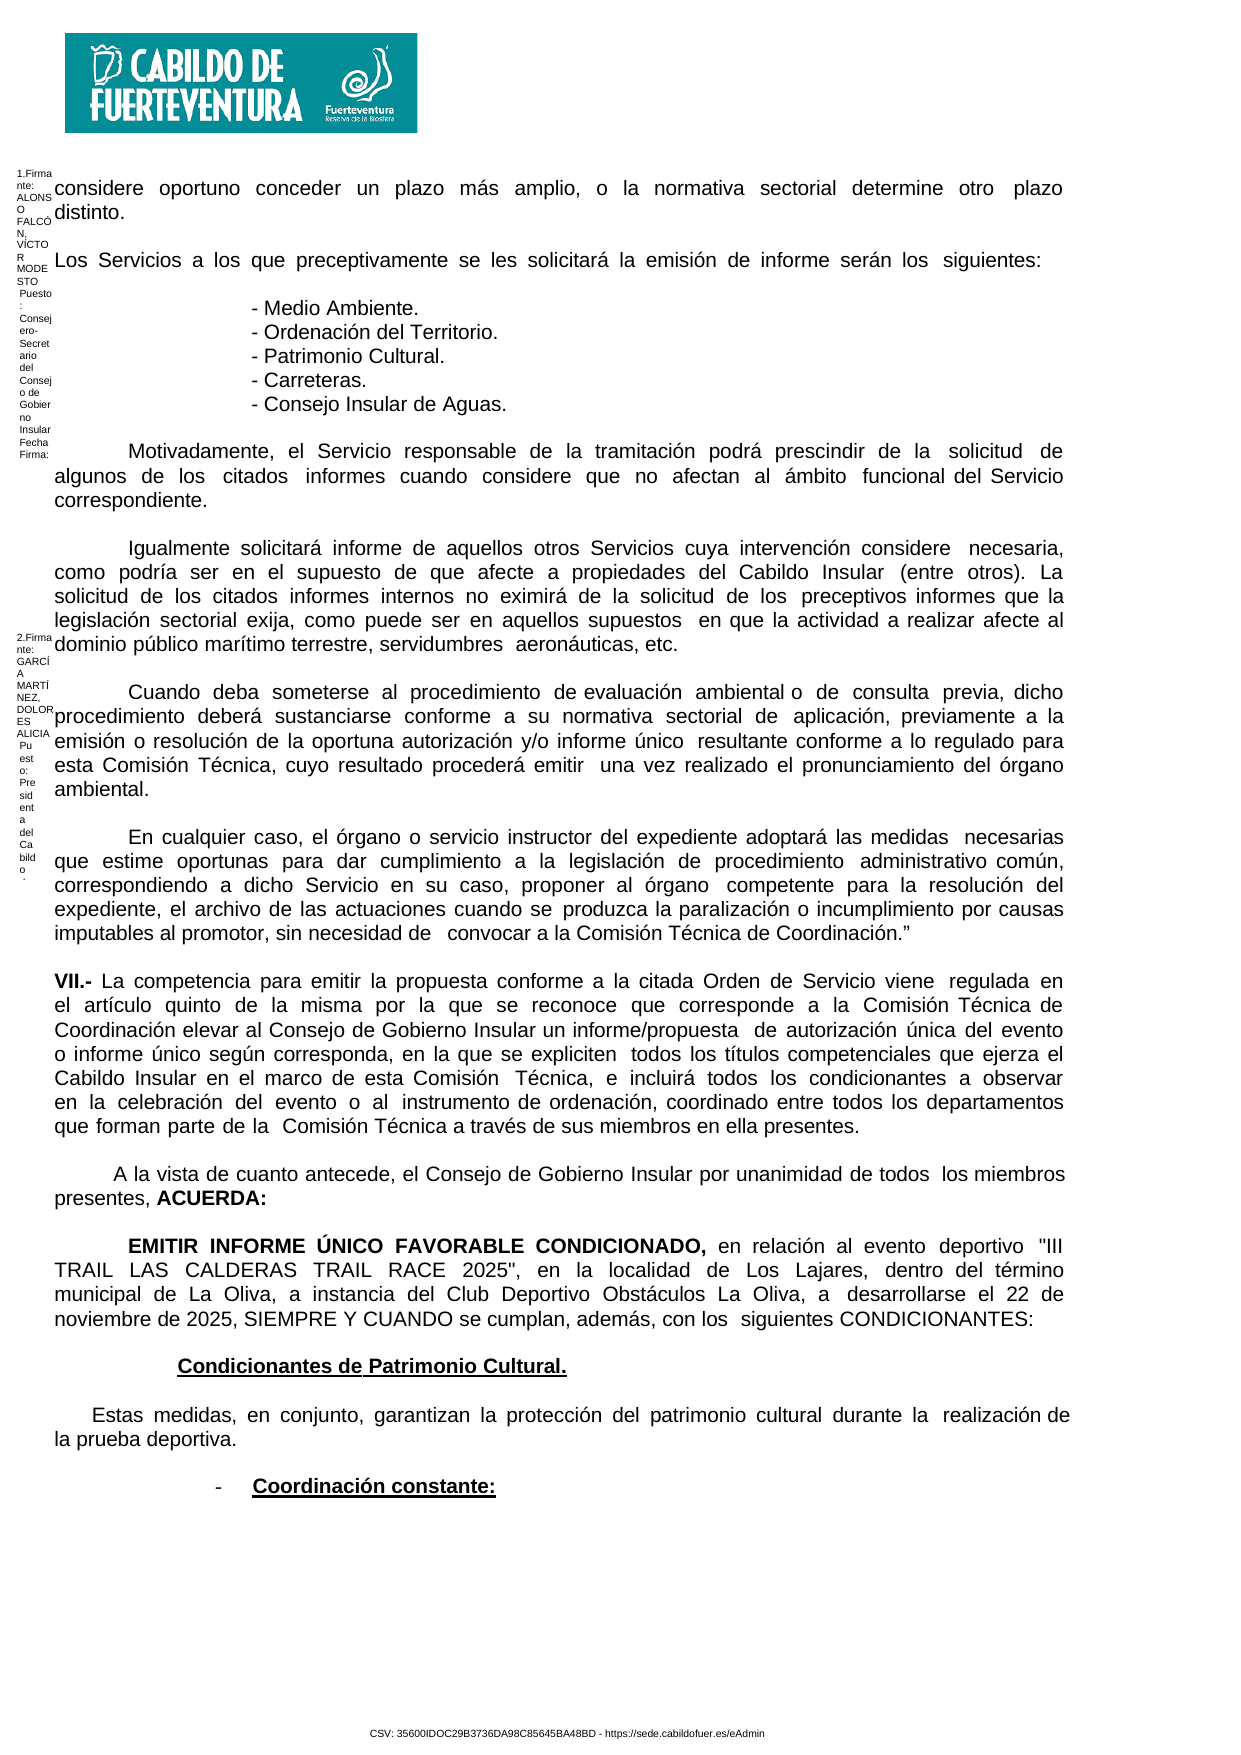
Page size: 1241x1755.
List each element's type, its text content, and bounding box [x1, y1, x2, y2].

text [14, 631, 54, 879]
list Carreteras. [251, 368, 1241, 392]
list Ordenación del Territorio. [251, 320, 1241, 344]
text [14, 167, 54, 463]
list Consejo Insular de Aguas. [251, 392, 1241, 416]
text Motivadamente, el Servicio responsable de la tramitación podrá prescindir de la solicitud de algunos de los citados informes cuando considere que no afectan al ámbito funcional del Servicio correspondiente. [54, 439, 1064, 512]
text Puesto: Consejero-Secretario del Consejo de Gobierno Insular Fecha Firma: 22/04/2025 11:40:08 [19, 288, 52, 463]
text Los Servicios a los que preceptivamente se les solicitará la emisión de informe serán los siguientes: [54, 248, 1064, 272]
text Igualmente solicitará informe de aquellos otros Servicios cuya intervención considere necesaria, como podría ser en el supuesto de que afecte a propiedades del Cabildo Insular (entre otros). La solicitud de los citados informes internos no eximirá de la solicitud de los preceptivos informes que la legislación sectorial exija, como puede ser en aquellos supuestos en que la actividad a realizar afecte al dominio público marítimo terrestre, servidumbres aeronáuticas, etc. [54, 536, 1064, 656]
subtitle Condicionantes de Patrimonio Cultural. [177, 1354, 1241, 1378]
text Cuando deba someterse al procedimiento de evaluación ambiental o de consulta previa, dicho procedimiento deberá sustanciarse conforme a su normativa sectorial de aplicación, previamente a la emisión o resolución de la oportuna autorización y/o informe único resultante conforme a lo regulado para esta Comisión Técnica, cuyo resultado procederá emitir una vez realizado el pronunciamiento del órgano ambiental. [54, 680, 1064, 801]
text A la vista de cuanto antecede, el Consejo de Gobierno Insular por unanimidad de todos los miembros presentes, ACUERDA: [54, 1163, 1073, 1210]
text VII.- La competencia para emitir la propuesta conforme a la citada Orden de Servicio viene regulada en el artículo quinto de la misma por la que se reconoce que corresponde a la Comisión Técnica de Coordinación elevar al Consejo de Gobierno Insular un informe/propuesta de autorización única del evento o informe único según corresponda, en la que se expliciten todos los títulos competenciales que ejerza el Cabildo Insular en el marco de esta Comisión Técnica, e incluirá todos los condicionantes a observar en la celebración del evento o al instrumento de ordenación, coordinado entre todos los departamentos que forman parte de la Comisión Técnica a través de sus miembros en ella presentes. [54, 969, 1064, 1138]
text 1.Firmante: ALONSO FALCÓN, VÍCTOR MODESTO [17, 167, 54, 287]
list Patrimonio Cultural. [251, 344, 1241, 368]
text Estas medidas, en conjunto, garantizan la protección del patrimonio cultural durante la realización de la prueba deportiva. [54, 1402, 1086, 1451]
text 2.Firmante: GARCÍA MARTÍNEZ, DOLORES ALICIA [17, 631, 54, 739]
text En cualquier caso, el órgano o servicio instructor del expediente adoptará las medidas necesarias que estime oportunas para dar cumplimiento a la legislación de procedimiento administrativo común, correspondiendo a dicho Servicio en su caso, proponer al órgano competente para la resolución del expediente, el archivo de las actuaciones cuando se produzca la paralización o incumplimiento por causas imputables al promotor, sin necesidad de convocar a la Comisión Técnica de Coordinación.” [54, 824, 1064, 945]
text Puesto: Presidenta del Cabildo de Fuerteventura Fecha Firma: 22/04/2025 12:35:54 [19, 740, 36, 879]
text EMITIR INFORME ÚNICO FAVORABLE CONDICIONADO, en relación al evento deportivo "III TRAIL LAS CALDERAS TRAIL RACE 2025", en la localidad de Los Lajares, dentro del término municipal de La Oliva, a instancia del Club Deportivo Obstáculos La Oliva, a desarrollarse el 22 de noviembre de 2025, SIEMPRE Y CUANDO se cumplan, además, con los siguientes CONDICIONANTES: [54, 1234, 1064, 1331]
list Medio Ambiente. [251, 296, 1241, 320]
list Coordinación constante: [215, 1474, 1241, 1498]
text considere oportuno conceder un plazo más amplio, o la normativa sectorial determine otro plazo distinto. [54, 176, 1064, 224]
